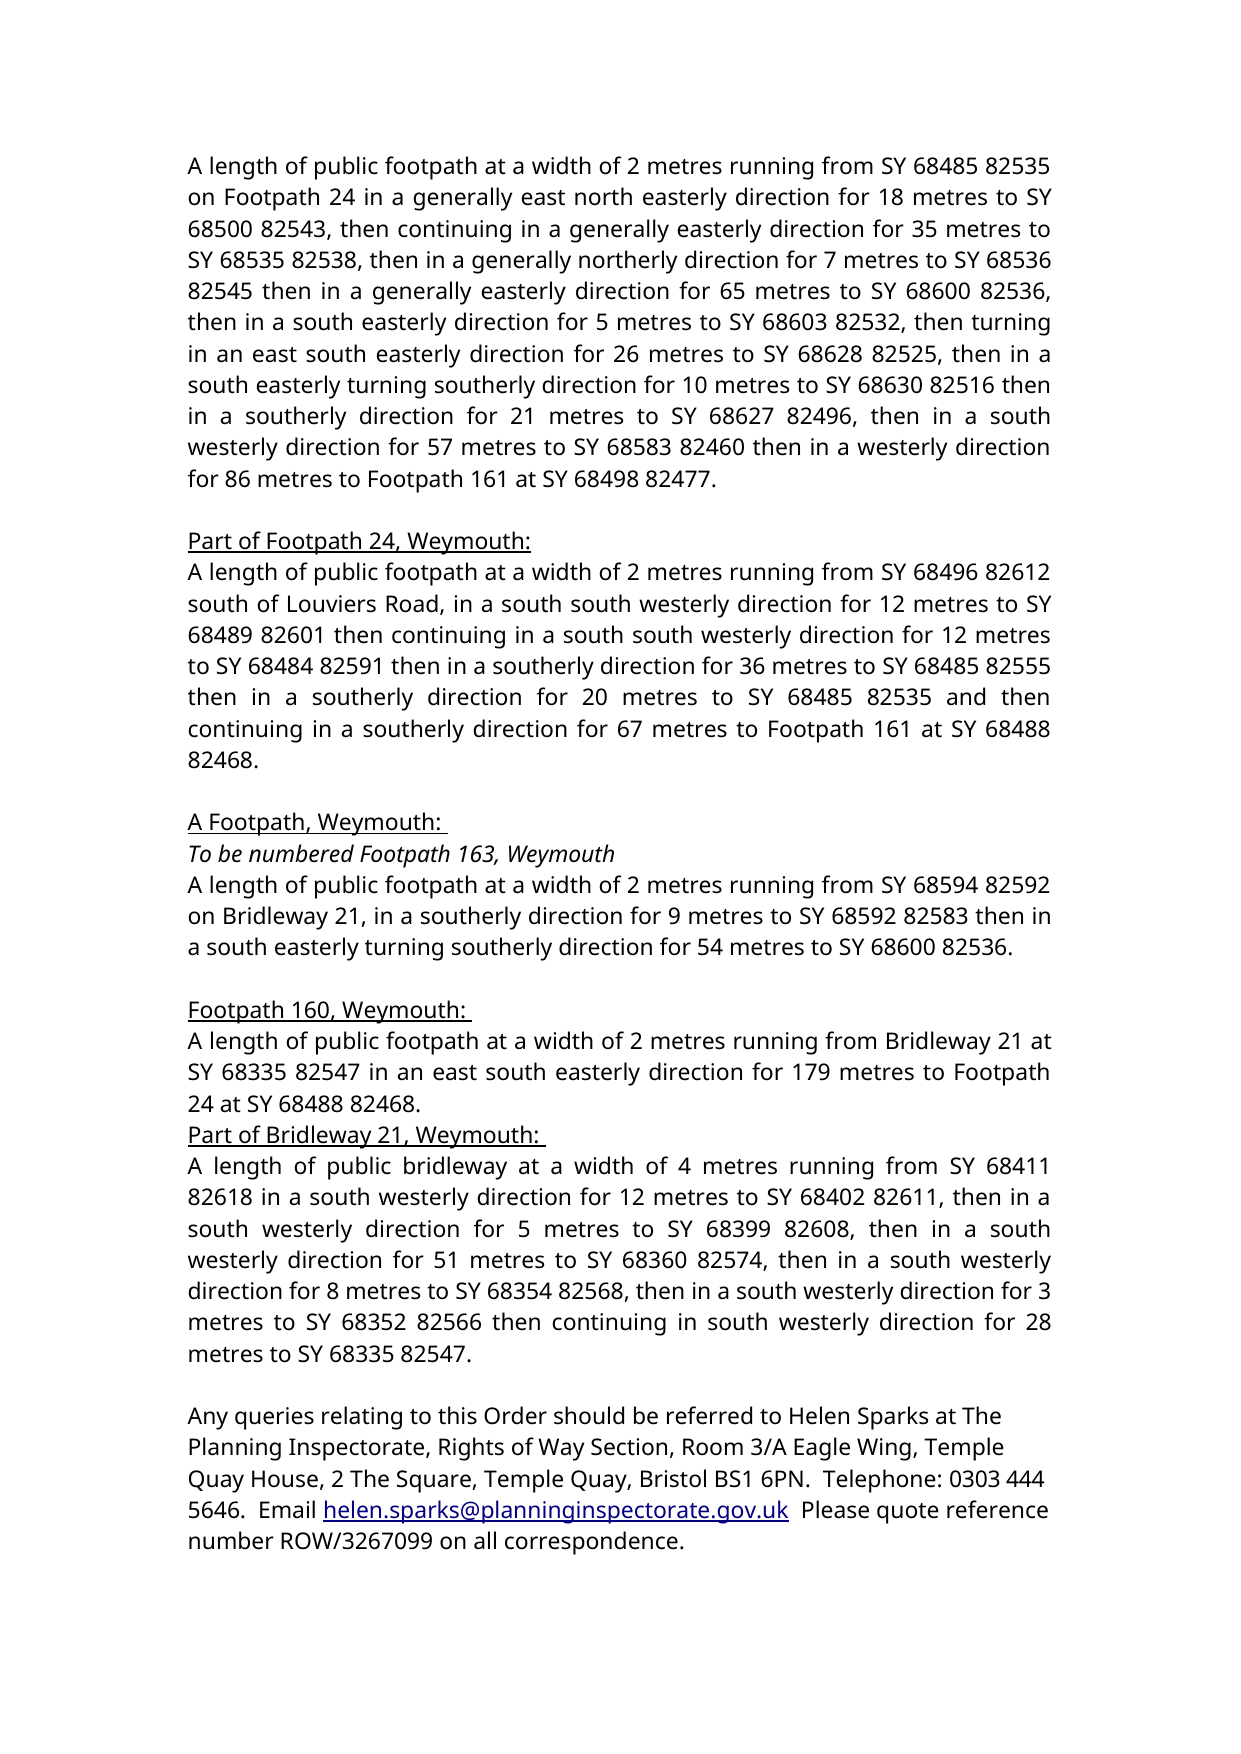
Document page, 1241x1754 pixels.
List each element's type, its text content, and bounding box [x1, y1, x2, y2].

text To be numbered Footpath 163, Weymouth [187, 837, 1053, 869]
text A Footpath, Weymouth: [187, 806, 1053, 837]
text Part of Footpath 24, Weymouth: [187, 525, 1053, 556]
text A length of public footpath at a width of 2 metres running from SY 68485 82535 on Footpath 24 in a generally east north easterly direction for 18 metres to SY 68500 82543, then continuing in a generally easterly direction for 35 metres to SY 68535 82538, then in a generally northerly direction for 7 metres to SY 68536 82545 then in a generally easterly direction for 65 metres to SY 68600 82536, then in a south easterly direction for 5 metres to SY 68603 82532, then turning in an east south easterly direction for 26 metres to SY 68628 82525, then in a south easterly turning southerly direction for 10 metres to SY 68630 82516 then in a southerly direction for 21 metres to SY 68627 82496, then in a south westerly direction for 57 metres to SY 68583 82460 then in a westerly direction for 86 metres to Footpath 161 at SY 68498 82477. [187, 150, 1053, 494]
text A length of public footpath at a width of 2 metres running from Bridleway 21 at SY 68335 82547 in an east south easterly direction for 179 metres to Footpath 24 at SY 68488 82468. [187, 1025, 1053, 1119]
text A length of public footpath at a width of 2 metres running from SY 68594 82592 on Bridleway 21, in a southerly direction for 9 metres to SY 68592 82583 then in a south easterly turning southerly direction for 54 metres to SY 68600 82536. [187, 869, 1053, 962]
text A length of public footpath at a width of 2 metres running from SY 68496 82612 south of Louviers Road, in a south south westerly direction for 12 metres to SY 68489 82601 then continuing in a south south westerly direction for 12 metres to SY 68484 82591 then in a southerly direction for 36 metres to SY 68485 82555 then in a southerly direction for 20 metres to SY 68485 82535 and then continuing in a southerly direction for 67 metres to Footpath 161 at SY 68488 82468. [187, 556, 1053, 775]
text A length of public bridleway at a width of 4 metres running from SY 68411 82618 in a south westerly direction for 12 metres to SY 68402 82611, then in a south westerly direction for 5 metres to SY 68399 82608, then in a south westerly direction for 51 metres to SY 68360 82574, then in a south westerly direction for 8 metres to SY 68354 82568, then in a south westerly direction for 3 metres to SY 68352 82566 then continuing in south westerly direction for 28 metres to SY 68335 82547. [187, 1150, 1053, 1369]
text Footpath 160, Weymouth: [187, 994, 1053, 1025]
text Any queries relating to this Order should be referred to Helen Sparks at The Planning Inspectorate, Rights of Way Section, Room 3/A Eagle Wing, Temple Quay House, 2 The Square, Temple Quay, Bristol BS1 6PN. Telephone: 0303 444 5646. Email helen.sparks@planninginspectorate.gov.uk Please quote reference number ROW/3267099 on all correspondence. [187, 1400, 1053, 1556]
text Part of Bridleway 21, Weymouth: [187, 1119, 1053, 1150]
